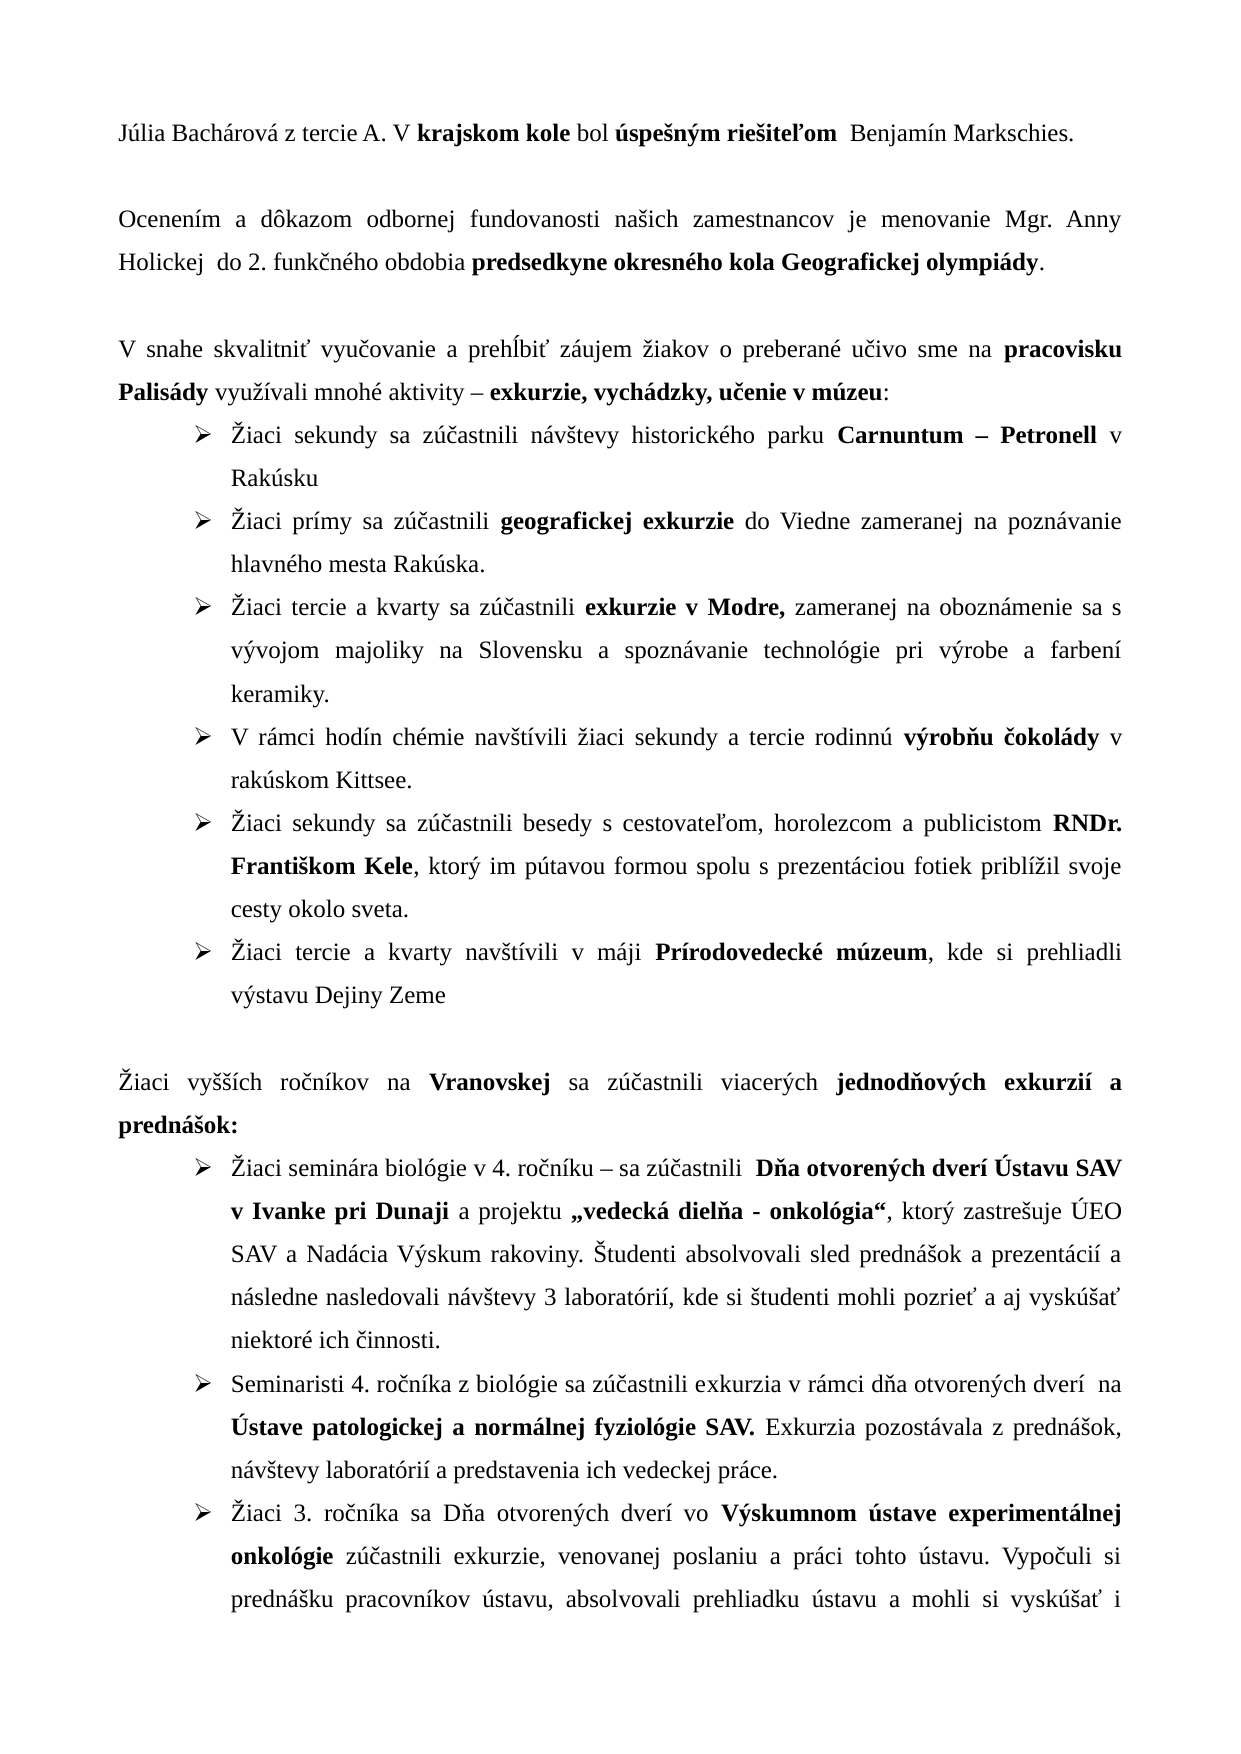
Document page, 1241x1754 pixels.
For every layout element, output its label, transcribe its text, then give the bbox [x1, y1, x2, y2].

list Žiaci prímy sa zúčastnili geografickej exkurzie do Viedne zameranej na poznávanie hlavného mesta Rakúska. [193, 506, 1122, 578]
list V rámci hodín chémie navštívili žiaci sekundy a tercie rodinnú výrobňu čokolády v rakúskom Kittsee. [193, 722, 1122, 794]
list Žiaci sekundy sa zúčastnili návštevy historického parku Carnuntum – Petronell v Rakúsku [193, 420, 1122, 492]
list Žiaci tercie a kvarty sa zúčastnili exkurzie v Modre, zameranej na oboznámenie sa s vývojom majoliky na Slovensku a spoznávanie technológie pri výrobe a farbení keramiky. [193, 592, 1122, 707]
list Žiaci tercie a kvarty navštívili v máji Prírodovedecké múzeum, kde si prehliadli výstavu Dejiny Zeme [193, 937, 1122, 1009]
list Žiaci 3. ročníka sa Dňa otvorených dverí vo Výskumnom ústave experimentálnej onkológie zúčastnili exkurzie, venovanej poslaniu a práci tohto ústavu. Vypočuli si prednášku pracovníkov ústavu, absolvovali prehliadku ústavu a mohli si vyskúšať i [193, 1498, 1122, 1613]
list Žiaci seminára biológie v 4. ročníku – sa zúčastnili Dňa otvorených dverí Ústavu SAV v Ivanke pri Dunaji a projektu „vedecká dielňa - onkológia“, ktorý zastrešuje ÚEO SAV a Nadácia Výskum rakoviny. Študenti absolvovali sled prednášok a prezentácií a následne nasledovali návštevy 3 laboratórií, kde si študenti mohli pozrieť a aj vyskúšať niektoré ich činnosti. [193, 1153, 1122, 1354]
text V snahe skvalitniť vyučovanie a prehĺbiť záujem žiakov o preberané učivo sme na pracovisku Palisády využívali mnohé aktivity – exkurzie, vychádzky, učenie v múzeu: [118, 334, 1122, 406]
list Seminaristi 4. ročníka z biológie sa zúčastnili exkurzia v rámci dňa otvorených dverí na Ústave patologickej a normálnej fyziológie SAV. Exkurzia pozostávala z prednášok, návštevy laboratórií a predstavenia ich vedeckej práce. [193, 1369, 1122, 1484]
text Ocenením a dôkazom odbornej fundovanosti našich zamestnancov je menovanie Mgr. Anny Holickej do 2. funkčného obdobia predsedkyne okresného kola Geografickej olympiády. [118, 204, 1122, 276]
text Júlia Bachárová z tercie A. V krajskom kole bol úspešným riešiteľom Benjamín Markschies. [118, 118, 1122, 147]
text Žiaci vyšších ročníkov na Vranovskej sa zúčastnili viacerých jednodňových exkurzií a prednášok: [118, 1067, 1122, 1139]
list Žiaci sekundy sa zúčastnili besedy s cestovateľom, horolezcom a publicistom RNDr. Františkom Kele, ktorý im pútavou formou spolu s prezentáciou fotiek priblížil svoje cesty okolo sveta. [193, 808, 1122, 923]
